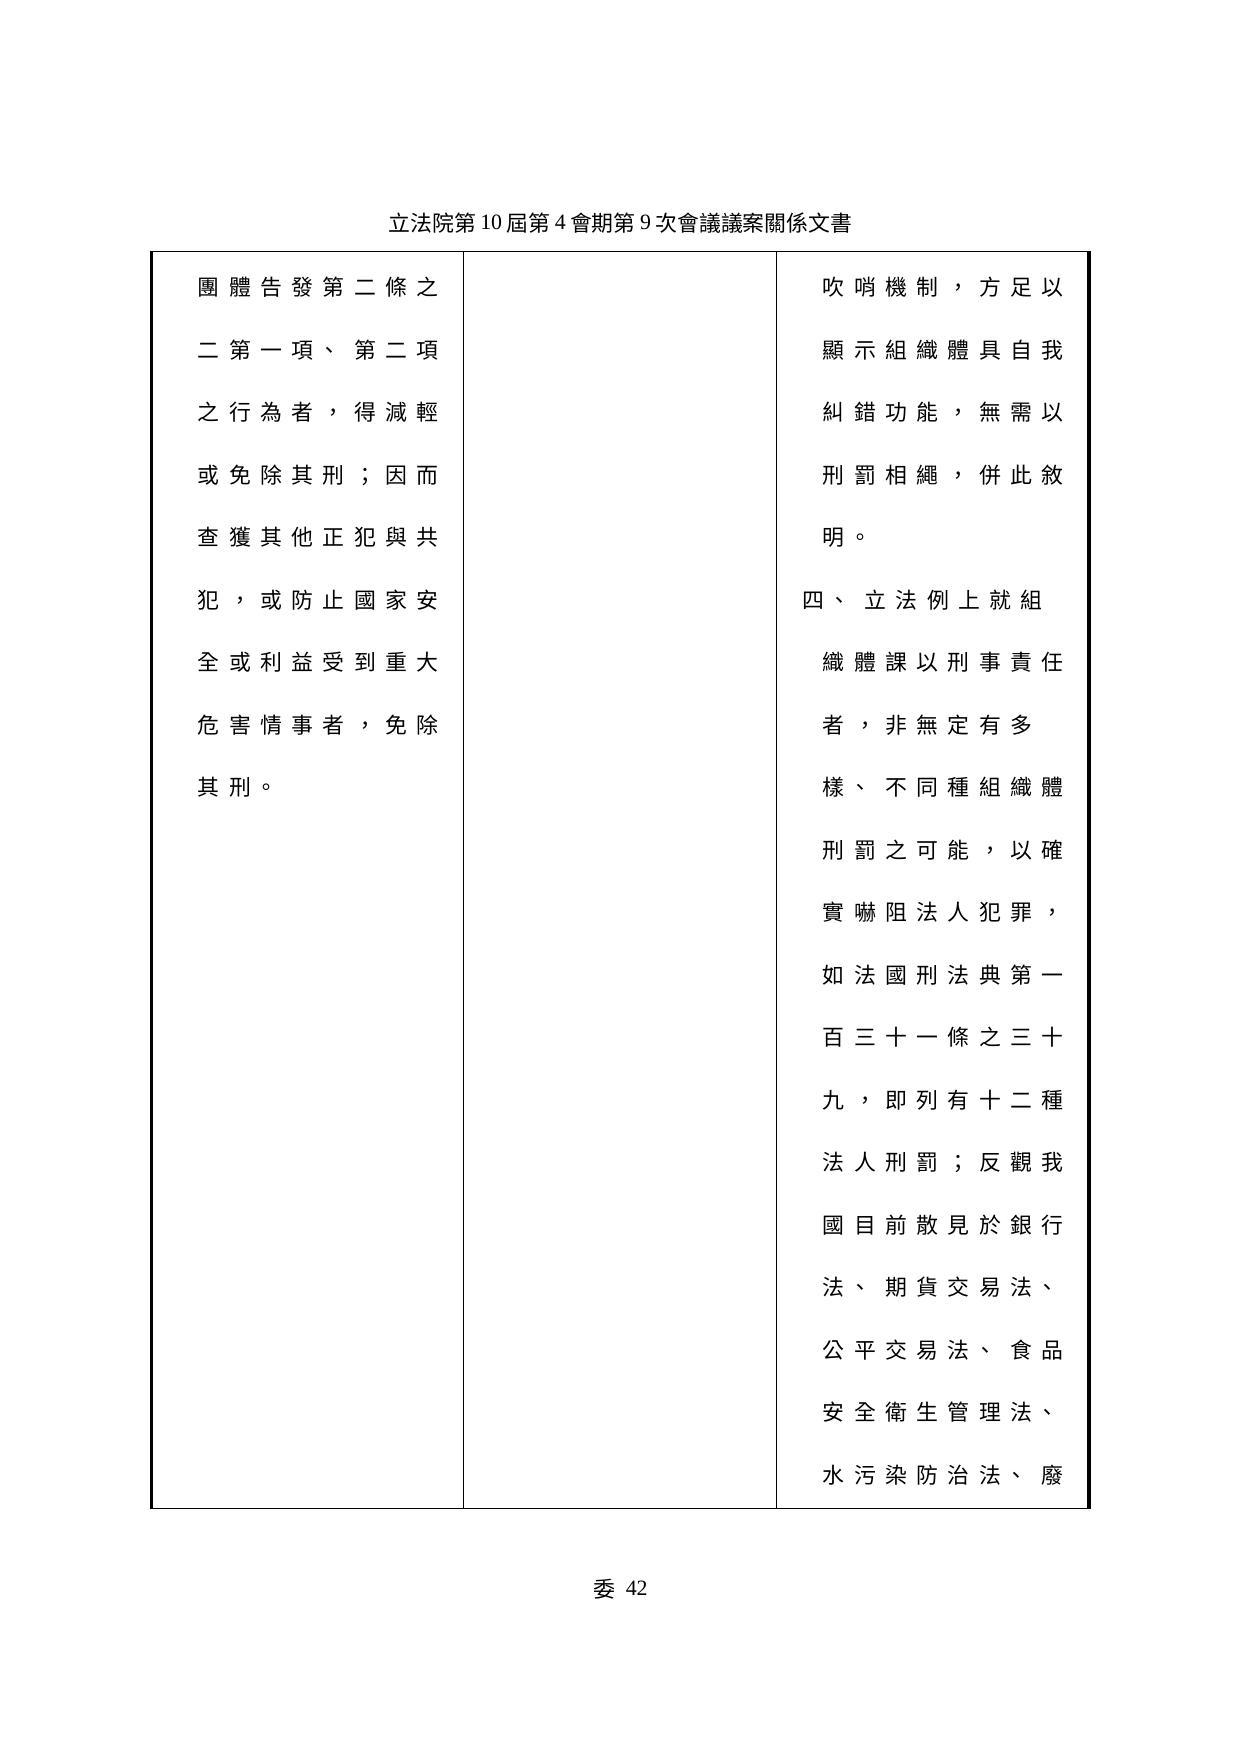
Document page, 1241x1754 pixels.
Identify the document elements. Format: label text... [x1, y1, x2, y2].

table_cell 吹哨機制，方足以顯示組織體具自我糾錯功能，無需以刑罰相繩，併此敘明。 四、立法例上就組織體課以刑事責任者，非無定有多樣、不同種組織體刑罰之可能，以確實嚇阻法人犯罪，如法國刑法典第一百三十一條之三十九，即列有十二種法人刑罰；反觀我國目前散見於銀行法、期貨交易法、公平交易法、食品安全衛生管理法、水污染防治法、廢 [777, 252, 1087, 1508]
table_cell 團體告發第二條之二第一項、第二項之行為者，得減輕或免除其刑；因而查獲其他正犯與共犯，或防止國家安全或利益受到重大危害情事者，免除其刑。 [153, 252, 463, 1508]
table_cell [464, 252, 776, 1508]
